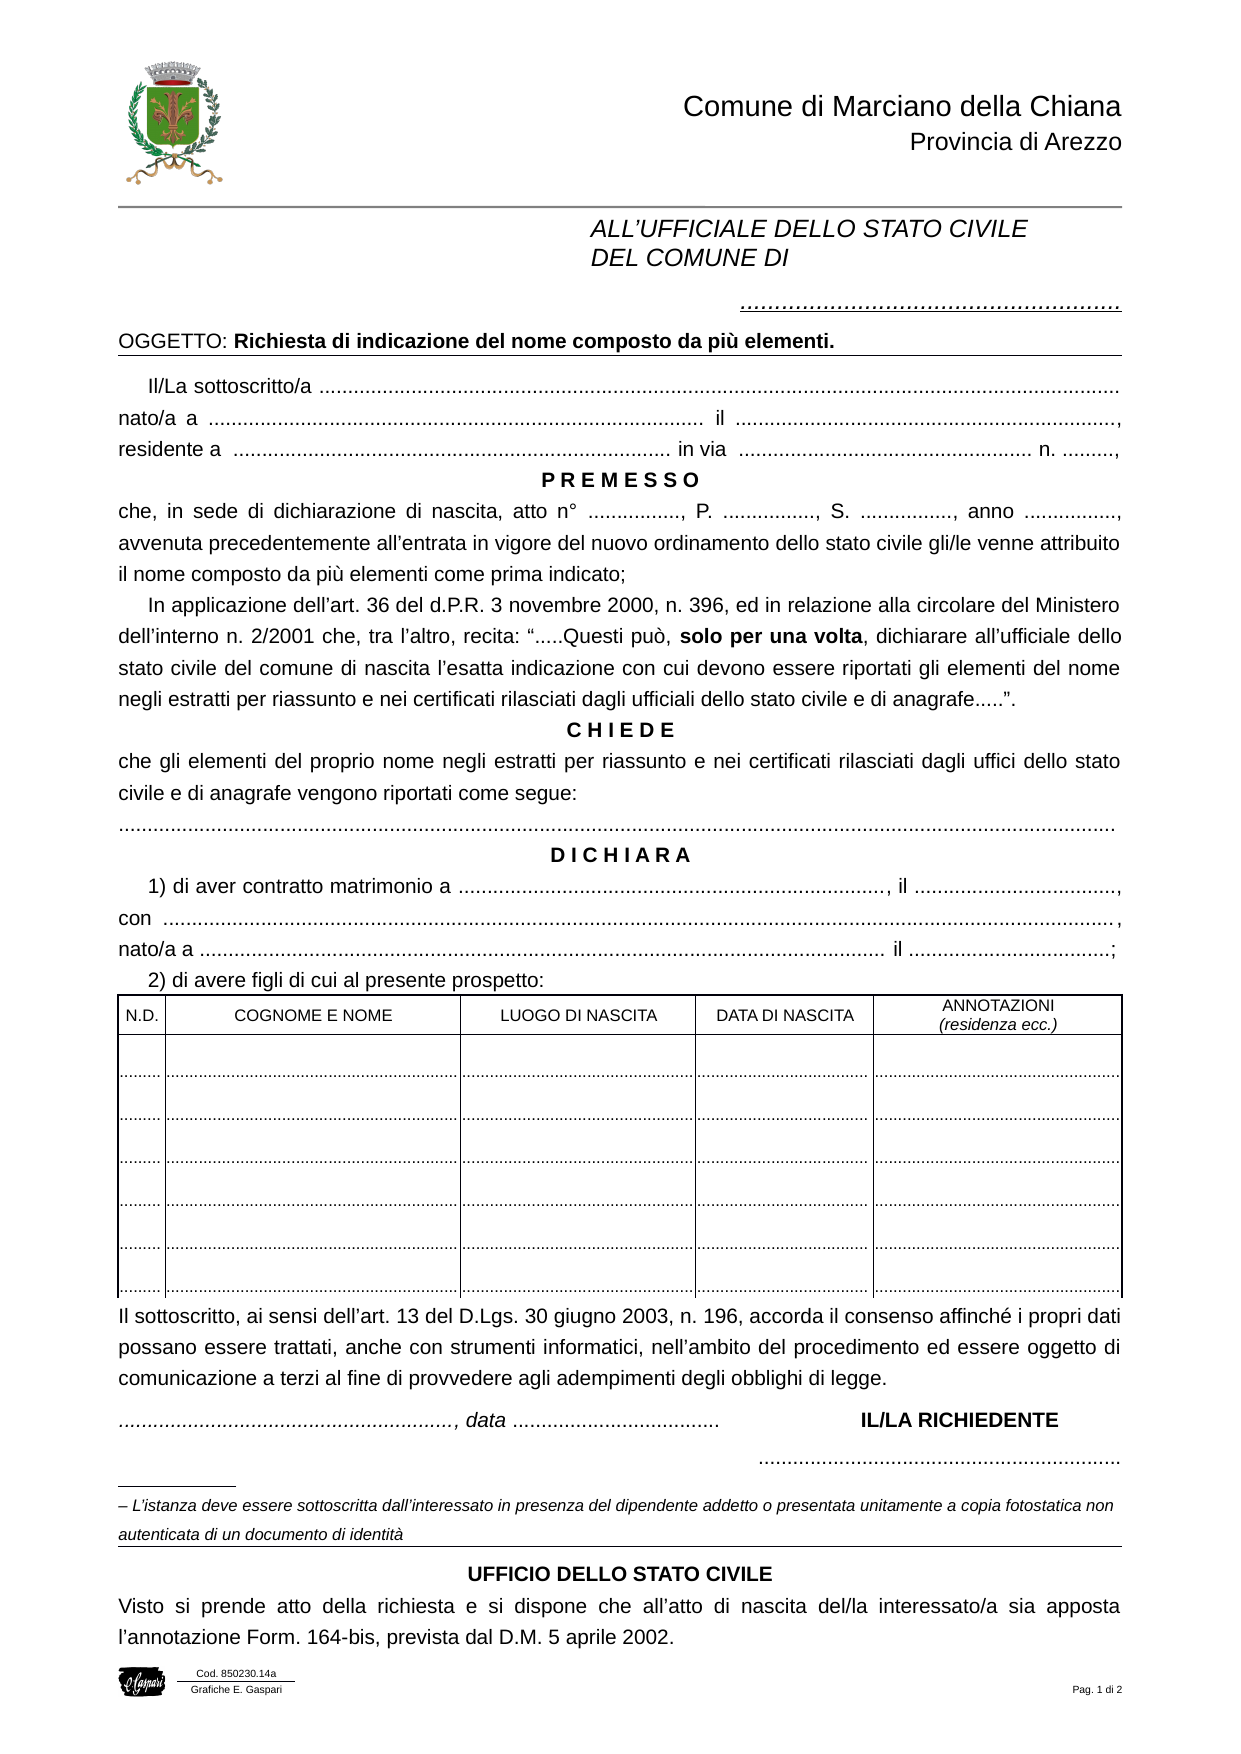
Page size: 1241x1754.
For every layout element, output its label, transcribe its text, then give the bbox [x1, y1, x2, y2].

text Comune di Marciano della Chiana [224, 89, 1122, 122]
table_cell .................................................. .................................................. .................................................. .................................................. .................................................. .................................................. [461, 1035, 695, 1298]
table_header DATA DI NASCITA [696, 996, 873, 1034]
text D I C H I A R A [118, 837, 1122, 869]
text Il sottoscritto, ai sensi dell’art. 13 del D.Lgs. 30 giugno 2003, n. 196, accorda il consenso affinché i propri dati possano essere trattati, anche con strumenti informatici, nell’ambito del procedimento ed essere oggetto di comunicazione a terzi al fine di provvedere agli adempimenti degli obblighi di legge. [118, 1298, 1122, 1392]
table_cell ..................................... ..................................... ..................................... ..................................... ..................................... ..................................... [696, 1035, 873, 1298]
text ALL’UFFICIALE DELLO STATO CIVILE [591, 214, 1081, 243]
subtitle C H I E D E [118, 712, 1122, 744]
text DEL COMUNE DI [591, 243, 1081, 271]
text Il/La sottoscritto/a ........................................................................................................................................... nato/a a ...................................................................................... il .................................................................., residente a ............................................................................ in via ................................................... n. ........., [118, 369, 1122, 462]
text 1) di aver contratto matrimonio a .........................................................................., il ..................................., con ....................................................................................................................................................................., nato/a a ....................................................................................................................... il ...................................; [118, 869, 1122, 962]
text – L’istanza deve essere sottoscritta dall’interessato in presenza del dipendente addetto o presentata unitamente a copia fotostatica non autenticata di un documento di identità [118, 1496, 1122, 1546]
subtitle P R E M E S S O [118, 462, 1122, 494]
text OGGETTO: Richiesta di indicazione del nome composto da più elementi. [118, 329, 1122, 355]
text In applicazione dell’art. 36 del d.P.R. 3 novembre 2000, n. 396, ed in relazione alla circolare del Ministero dell’interno n. 2/2001 che, tra l’altro, recita: “.....Questi può, solo per una volta, dichiarare all’ufficiale dello stato civile del comune di nascita l’esatta indicazione con cui devono essere riportati gli elementi del nome negli estratti per riassunto e nei certificati rilasciati dagli ufficiali dello stato civile e di anagrafe.....”. [118, 587, 1122, 712]
table_cell ............................................................... ............................................................... ............................................................... ............................................................... ............................................................... ............................................................... [166, 1035, 460, 1298]
picture [118, 1666, 166, 1697]
text che, in sede di dichiarazione di nascita, atto n° ................, P. ................, S. ................, anno ................, avvenuta precedentemente all’entrata in vigore del nuovo ordinamento dello stato civile gli/le venne attribuito il nome composto da più elementi come prima indicato; [118, 494, 1122, 587]
table_header ANNOTAZIONI (residenza ecc.) [874, 996, 1121, 1034]
text ............................................................................................................................................................................. [118, 806, 1122, 837]
table_header N.D. [119, 996, 165, 1034]
text ............................................................... [118, 1445, 1122, 1469]
text Provincia di Arezzo [224, 127, 1122, 156]
text che gli elementi del proprio nome negli estratti per riassunto e nei certificati rilasciati dagli uffici dello stato civile e di anagrafe vengono riportati come segue: [118, 744, 1122, 806]
text UFFICIO DELLO STATO CIVILE [118, 1557, 1122, 1588]
text ....................................................... [591, 286, 1122, 315]
table_header COGNOME E NOME [166, 996, 460, 1034]
text Visto si prende atto della richiesta e si dispone che all’atto di nascita del/la interessato/a sia apposta l’annotazione Form. 164-bis, prevista dal D.M. 5 aprile 2002. [118, 1588, 1122, 1651]
text .........................................................., data .................................... IL/LA RICHIEDENTE [119, 1404, 1122, 1433]
table_header LUOGO DI NASCITA [461, 996, 695, 1034]
picture [122, 58, 224, 189]
table_cell ..................................................... ..................................................... ..................................................... ..................................................... ..................................................... ..................................................... [874, 1035, 1121, 1298]
table_cell ......... ......... ......... ......... ......... ......... [119, 1035, 165, 1298]
text 2) di avere figli di cui al presente prospetto: [118, 962, 1122, 994]
